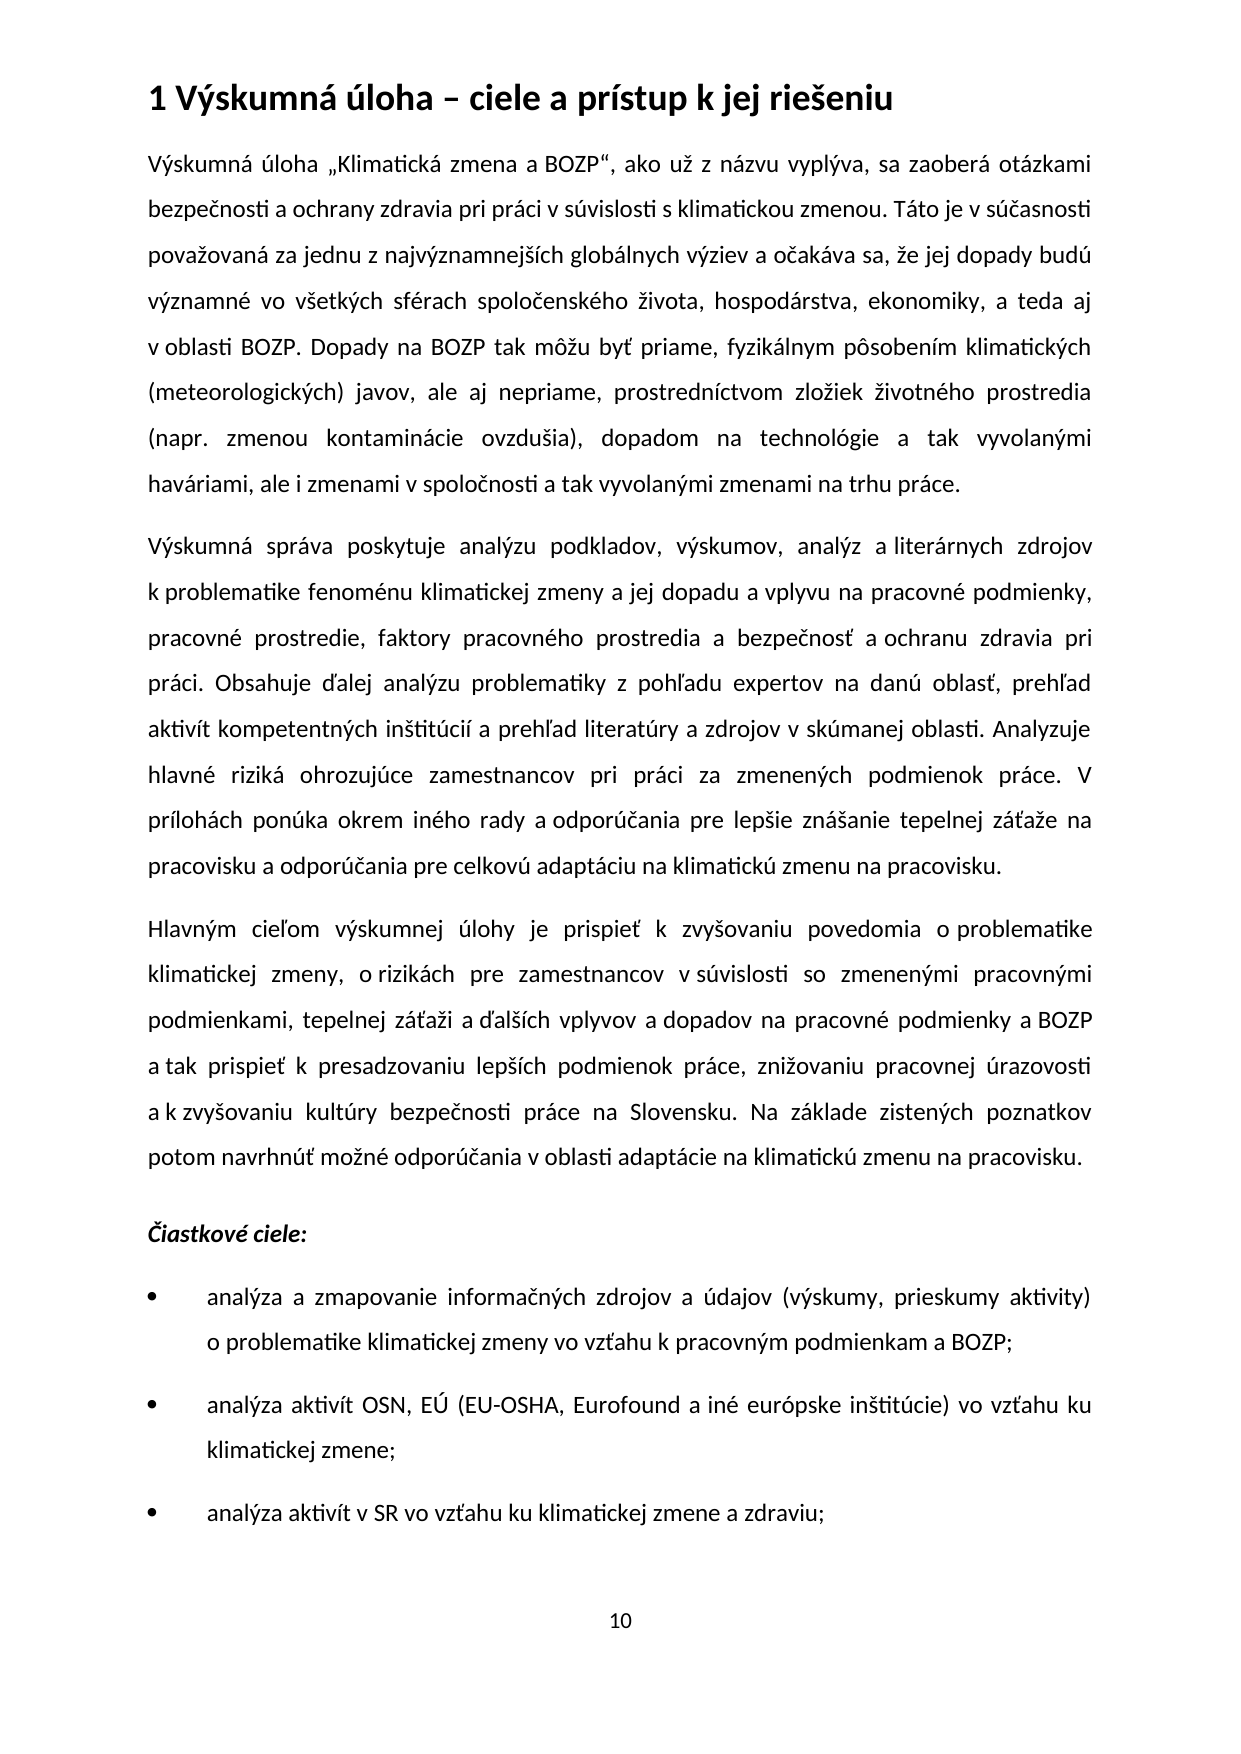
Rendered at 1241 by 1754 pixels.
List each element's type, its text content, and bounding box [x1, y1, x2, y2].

list analýza a zmapovanie informačných zdrojov a údajov (výskumy, prieskumy aktivity) o problematike klimatickej zmeny vo vzťahu k pracovným podmienkam a BOZP; [148, 1281, 1093, 1357]
text Hlavným cieľom výskumnej úlohy je prispieť k zvyšovaniu povedomia o problematike klimatickej zmeny, o rizikách pre zamestnancov v súvislosti so zmenenými pracovnými podmienkami, tepelnej záťaži a ďalších vplyvov a dopadov na pracovné podmienky a BOZP a tak prispieť k presadzovaniu lepších podmienok práce, znižovaniu pracovnej úrazovosti a k zvyšovaniu kultúry bezpečnosti práce na Slovensku. Na základe zistených poznatkov potom navrhnúť možné odporúčania v oblasti adaptácie na klimatickú zmenu na pracovisku. [148, 913, 1093, 1172]
text Výskumná úloha „Klimatická zmena a BOZP“, ako už z názvu vyplýva, sa zaoberá otázkami bezpečnosti a ochrany zdravia pri práci v súvislosti s klimatickou zmenou. Táto je v súčasnosti považovaná za jednu z najvýznamnejších globálnych výziev a očakáva sa, že jej dopady budú významné vo všetkých sférach spoločenského života, hospodárstva, ekonomiky, a teda aj v oblasti BOZP. Dopady na BOZP tak môžu byť priame, fyzikálnym pôsobením klimatických (meteorologických) javov, ale aj nepriame, prostredníctvom zložiek životného prostredia (napr. zmenou kontaminácie ovzdušia), dopadom na technológie a tak vyvolanými haváriami, ale i zmenami v spoločnosti a tak vyvolanými zmenami na trhu práce. [148, 148, 1093, 498]
subtitle 1 Výskumná úloha – ciele a prístup k jej riešeniu [148, 74, 1093, 119]
list analýza aktivít v SR vo vzťahu ku klimatickej zmene a zdraviu; [148, 1497, 1093, 1527]
text Čiastkové ciele: [148, 1218, 1093, 1249]
list analýza aktivít OSN, EÚ (EU-OSHA, Eurofound a iné európske inštitúcie) vo vzťahu ku klimatickej zmene; [148, 1389, 1093, 1465]
text Výskumná správa poskytuje analýzu podkladov, výskumov, analýz a literárnych zdrojov k problematike fenoménu klimatickej zmeny a jej dopadu a vplyvu na pracovné podmienky, pracovné prostredie, faktory pracovného prostredia a bezpečnosť a ochranu zdravia pri práci. Obsahuje ďalej analýzu problematiky z pohľadu expertov na danú oblasť, prehľad aktivít kompetentných inštitúcií a prehľad literatúry a zdrojov v skúmanej oblasti. Analyzuje hlavné riziká ohrozujúce zamestnancov pri práci za zmenených podmienok práce. V prílohách ponúka okrem iného rady a odporúčania pre lepšie znášanie tepelnej záťaže na pracovisku a odporúčania pre celkovú adaptáciu na klimatickú zmenu na pracovisku. [148, 530, 1093, 881]
